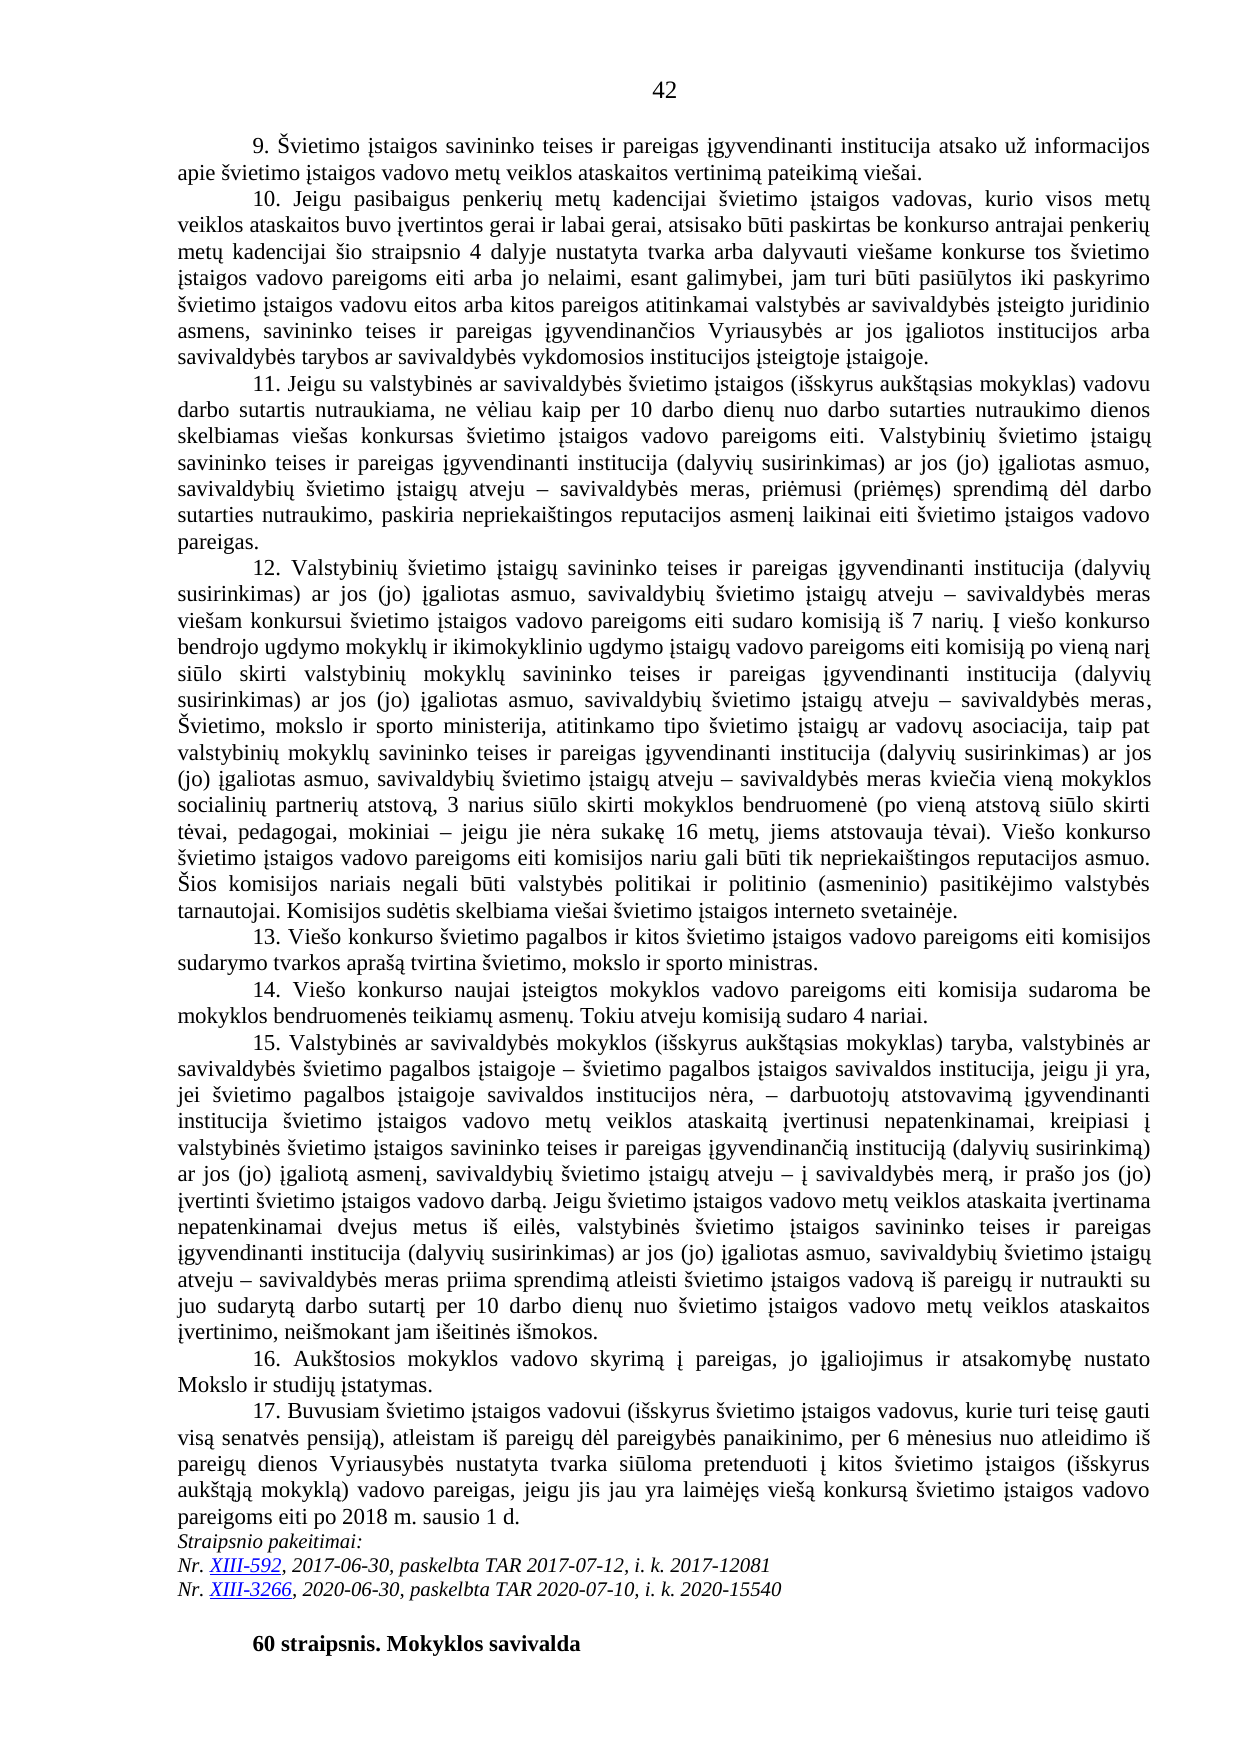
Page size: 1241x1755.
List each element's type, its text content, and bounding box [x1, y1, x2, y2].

text Nr. XIII-3266, 2020-06-30, paskelbta TAR 2020-07-10, i. k. 2020-15540 [177, 1577, 1152, 1601]
text 13. Viešo konkurso švietimo pagalbos ir kitos švietimo įstaigos vadovo pareigoms eiti komisijos sudarymo tvarkos aprašą tvirtina švietimo, mokslo ir sporto ministras. [177, 923, 1152, 976]
text 11. Jeigu su valstybinės ar savivaldybės švietimo įstaigos (išskyrus aukštąsias mokyklas) vadovu darbo sutartis nutraukiama, ne vėliau kaip per 10 darbo dienų nuo darbo sutarties nutraukimo dienos skelbiamas viešas konkursas švietimo įstaigos vadovo pareigoms eiti. Valstybinių švietimo įstaigų savininko teises ir pareigas įgyvendinanti institucija (dalyvių susirinkimas) ar jos (jo) įgaliotas asmuo, savivaldybių švietimo įstaigų atveju – savivaldybės meras, priėmusi (priėmęs) sprendimą dėl darbo sutarties nutraukimo, paskiria nepriekaištingos reputacijos asmenį laikinai eiti švietimo įstaigos vadovo pareigas. [177, 370, 1152, 554]
text 15. Valstybinės ar savivaldybės mokyklos (išskyrus aukštąsias mokyklas) taryba, valstybinės ar savivaldybės švietimo pagalbos įstaigoje – švietimo pagalbos įstaigos savivaldos institucija, jeigu ji yra, jei švietimo pagalbos įstaigoje savivaldos institucijos nėra, – darbuotojų atstovavimą įgyvendinanti institucija švietimo įstaigos vadovo metų veiklos ataskaitą įvertinusi nepatenkinamai, kreipiasi į valstybinės švietimo įstaigos savininko teises ir pareigas įgyvendinančią instituciją (dalyvių susirinkimą) ar jos (jo) įgaliotą asmenį, savivaldybių švietimo įstaigų atveju – į savivaldybės merą, ir prašo jos (jo) įvertinti švietimo įstaigos vadovo darbą. Jeigu švietimo įstaigos vadovo metų veiklos ataskaita įvertinama nepatenkinamai dvejus metus iš eilės, valstybinės švietimo įstaigos savininko teises ir pareigas įgyvendinanti institucija (dalyvių susirinkimas) ar jos (jo) įgaliotas asmuo, savivaldybių švietimo įstaigų atveju – savivaldybės meras priima sprendimą atleisti švietimo įstaigos vadovą iš pareigų ir nutraukti su juo sudarytą darbo sutartį per 10 darbo dienų nuo švietimo įstaigos vadovo metų veiklos ataskaitos įvertinimo, neišmokant jam išeitinės išmokos. [177, 1028, 1152, 1345]
text 10. Jeigu pasibaigus penkerių metų kadencijai švietimo įstaigos vadovas, kurio visos metų veiklos ataskaitos buvo įvertintos gerai ir labai gerai, atsisako būti paskirtas be konkurso antrajai penkerių metų kadencijai šio straipsnio 4 dalyje nustatyta tvarka arba dalyvauti viešame konkurse tos švietimo įstaigos vadovo pareigoms eiti arba jo nelaimi, esant galimybei, jam turi būti pasiūlytos iki paskyrimo švietimo įstaigos vadovu eitos arba kitos pareigos atitinkamai valstybės ar savivaldybės įsteigto juridinio asmens, savininko teises ir pareigas įgyvendinančios Vyriausybės ar jos įgaliotos institucijos arba savivaldybės tarybos ar savivaldybės vykdomosios institucijos įsteigtoje įstaigoje. [177, 185, 1152, 370]
text 17. Buvusiam švietimo įstaigos vadovui (išskyrus švietimo įstaigos vadovus, kurie turi teisę gauti visą senatvės pensiją), atleistam iš pareigų dėl pareigybės panaikinimo, per 6 mėnesius nuo atleidimo iš pareigų dienos Vyriausybės nustatyta tvarka siūloma pretenduoti į kitos švietimo įstaigos (išskyrus aukštąją mokyklą) vadovo pareigas, jeigu jis jau yra laimėjęs viešą konkursą švietimo įstaigos vadovo pareigoms eiti po 2018 m. sausio 1 d. [177, 1397, 1152, 1529]
text 14. Viešo konkurso naujai įsteigtos mokyklos vadovo pareigoms eiti komisija sudaroma be mokyklos bendruomenės teikiamų asmenų. Tokiu atveju komisiją sudaro 4 nariai. [177, 976, 1152, 1028]
text 16. Aukštosios mokyklos vadovo skyrimą į pareigas, jo įgaliojimus ir atsakomybę nustato Mokslo ir studijų įstatymas. [177, 1345, 1152, 1397]
text Straipsnio pakeitimai: [177, 1529, 1152, 1553]
text 9. Švietimo įstaigos savininko teises ir pareigas įgyvendinanti institucija atsako už informacijos apie švietimo įstaigos vadovo metų veiklos ataskaitos vertinimą pateikimą viešai. [177, 132, 1152, 185]
text 12. Valstybinių švietimo įstaigų savininko teises ir pareigas įgyvendinanti institucija (dalyvių susirinkimas) ar jos (jo) įgaliotas asmuo, savivaldybių švietimo įstaigų atveju – savivaldybės meras viešam konkursui švietimo įstaigos vadovo pareigoms eiti sudaro komisiją iš 7 narių. Į viešo konkurso bendrojo ugdymo mokyklų ir ikimokyklinio ugdymo įstaigų vadovo pareigoms eiti komisiją po vieną narį siūlo skirti valstybinių mokyklų savininko teises ir pareigas įgyvendinanti institucija (dalyvių susirinkimas) ar jos (jo) įgaliotas asmuo, savivaldybių švietimo įstaigų atveju – savivaldybės meras, Švietimo, mokslo ir sporto ministerija, atitinkamo tipo švietimo įstaigų ar vadovų asociacija, taip pat valstybinių mokyklų savininko teises ir pareigas įgyvendinanti institucija (dalyvių susirinkimas) ar jos (jo) įgaliotas asmuo, savivaldybių švietimo įstaigų atveju – savivaldybės meras kviečia vieną mokyklos socialinių partnerių atstovą, 3 narius siūlo skirti mokyklos bendruomenė (po vieną atstovą siūlo skirti tėvai, pedagogai, mokiniai – jeigu jie nėra sukakę 16 metų, jiems atstovauja tėvai). Viešo konkurso švietimo įstaigos vadovo pareigoms eiti komisijos nariu gali būti tik nepriekaištingos reputacijos asmuo. Šios komisijos nariais negali būti valstybės politikai ir politinio (asmeninio) pasitikėjimo valstybės tarnautojai. Komisijos sudėtis skelbiama viešai švietimo įstaigos interneto svetainėje. [177, 554, 1152, 923]
text 60 straipsnis. Mokyklos savivalda [177, 1630, 1152, 1657]
text Nr. XIII-592, 2017-06-30, paskelbta TAR 2017-07-12, i. k. 2017-12081 [177, 1553, 1152, 1577]
